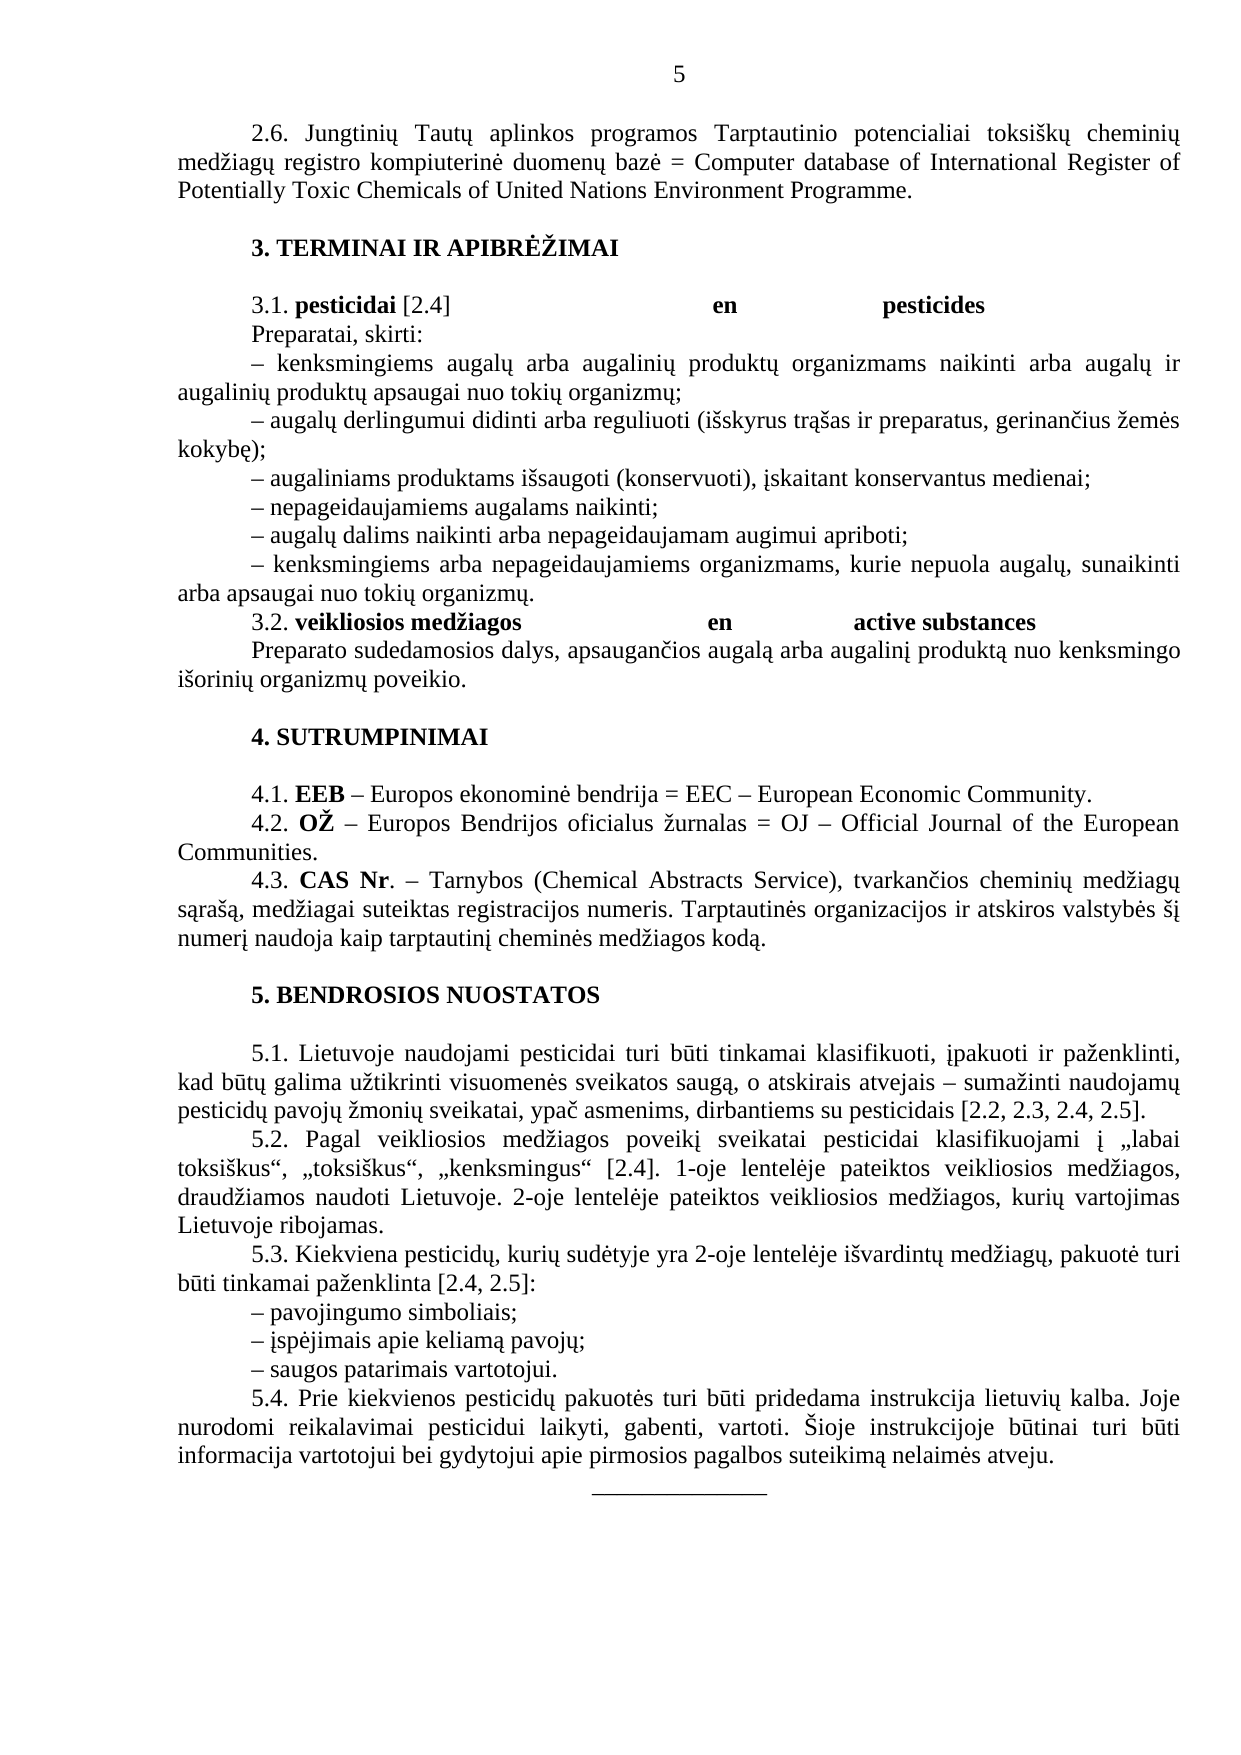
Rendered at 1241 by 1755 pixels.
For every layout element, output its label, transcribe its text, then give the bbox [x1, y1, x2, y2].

text Preparatai, skirti: [177, 319, 1181, 348]
text 3.2. veikliosios medžiagos en active substances [177, 607, 1181, 636]
text – pavojingumo simboliais; [177, 1297, 1181, 1326]
text – kenksmingiems augalų arba augalinių produktų organizmams naikinti arba augalų ir augalinių produktų apsaugai nuo tokių organizmų; [177, 348, 1181, 406]
text 4.1. EEB – Europos ekonominė bendrija = EEC – European Economic Community. [177, 779, 1181, 808]
text – augalų dalims naikinti arba nepageidaujamam augimui apriboti; [177, 521, 1181, 549]
text 5. BENDROSIOS NUOSTATOS [177, 981, 1181, 1009]
text 4. SUTRUMPINIMAI [177, 722, 1181, 751]
text ______________ [177, 1469, 1181, 1498]
text 3.1. pesticidai [2.4] en pesticides [177, 291, 1181, 319]
text – įspėjimais apie keliamą pavojų; [177, 1326, 1181, 1354]
text – augaliniams produktams išsaugoti (konservuoti), įskaitant konservantus medienai; [177, 463, 1181, 492]
text 5.2. Pagal veikliosios medžiagos poveikį sveikatai pesticidai klasifikuojami į „labai toksiškus“, „toksiškus“, „kenksmingus“ [2.4]. 1-oje lentelėje pateiktos veikliosios medžiagos, draudžiamos naudoti Lietuvoje. 2-oje lentelėje pateiktos veikliosios medžiagos, kurių vartojimas Lietuvoje ribojamas. [177, 1124, 1181, 1239]
text 4.3. CAS Nr. – Tarnybos (Chemical Abstracts Service), tvarkančios cheminių medžiagų sąrašą, medžiagai suteiktas registracijos numeris. Tarptautinės organizacijos ir atskiros valstybės šį numerį naudoja kaip tarptautinį cheminės medžiagos kodą. [177, 866, 1181, 952]
text – kenksmingiems arba nepageidaujamiems organizmams, kurie nepuola augalų, sunaikinti arba apsaugai nuo tokių organizmų. [177, 549, 1181, 607]
text – saugos patarimais vartotojui. [177, 1354, 1181, 1383]
text 5.3. Kiekviena pesticidų, kurių sudėtyje yra 2-oje lentelėje išvardintų medžiagų, pakuotė turi būti tinkamai paženklinta [2.4, 2.5]: [177, 1239, 1181, 1297]
text 5.1. Lietuvoje naudojami pesticidai turi būti tinkamai klasifikuoti, įpakuoti ir paženklinti, kad būtų galima užtikrinti visuomenės sveikatos saugą, o atskirais atvejais – sumažinti naudojamų pesticidų pavojų žmonių sveikatai, ypač asmenims, dirbantiems su pesticidais [2.2, 2.3, 2.4, 2.5]. [177, 1038, 1181, 1124]
text 5.4. Prie kiekvienos pesticidų pakuotės turi būti pridedama instrukcija lietuvių kalba. Joje nurodomi reikalavimai pesticidui laikyti, gabenti, vartoti. Šioje instrukcijoje būtinai turi būti informacija vartotojui bei gydytojui apie pirmosios pagalbos suteikimą nelaimės atveju. [177, 1383, 1181, 1469]
text 2.6. Jungtinių Tautų aplinkos programos Tarptautinio potencialiai toksiškų cheminių medžiagų registro kompiuterinė duomenų bazė = Computer database of International Register of Potentially Toxic Chemicals of United Nations Environment Programme. [177, 118, 1181, 204]
text 4.2. OŽ – Europos Bendrijos oficialus žurnalas = OJ – Official Journal of the European Communities. [177, 808, 1181, 866]
text – nepageidaujamiems augalams naikinti; [177, 492, 1181, 521]
text – augalų derlingumui didinti arba reguliuoti (išskyrus trąšas ir preparatus, gerinančius žemės kokybę); [177, 406, 1181, 463]
text Preparato sudedamosios dalys, apsaugančios augalą arba augalinį produktą nuo kenksmingo išorinių organizmų poveikio. [177, 636, 1181, 693]
text 3. TERMINAI IR APIBRĖŽIMAI [177, 233, 1181, 262]
